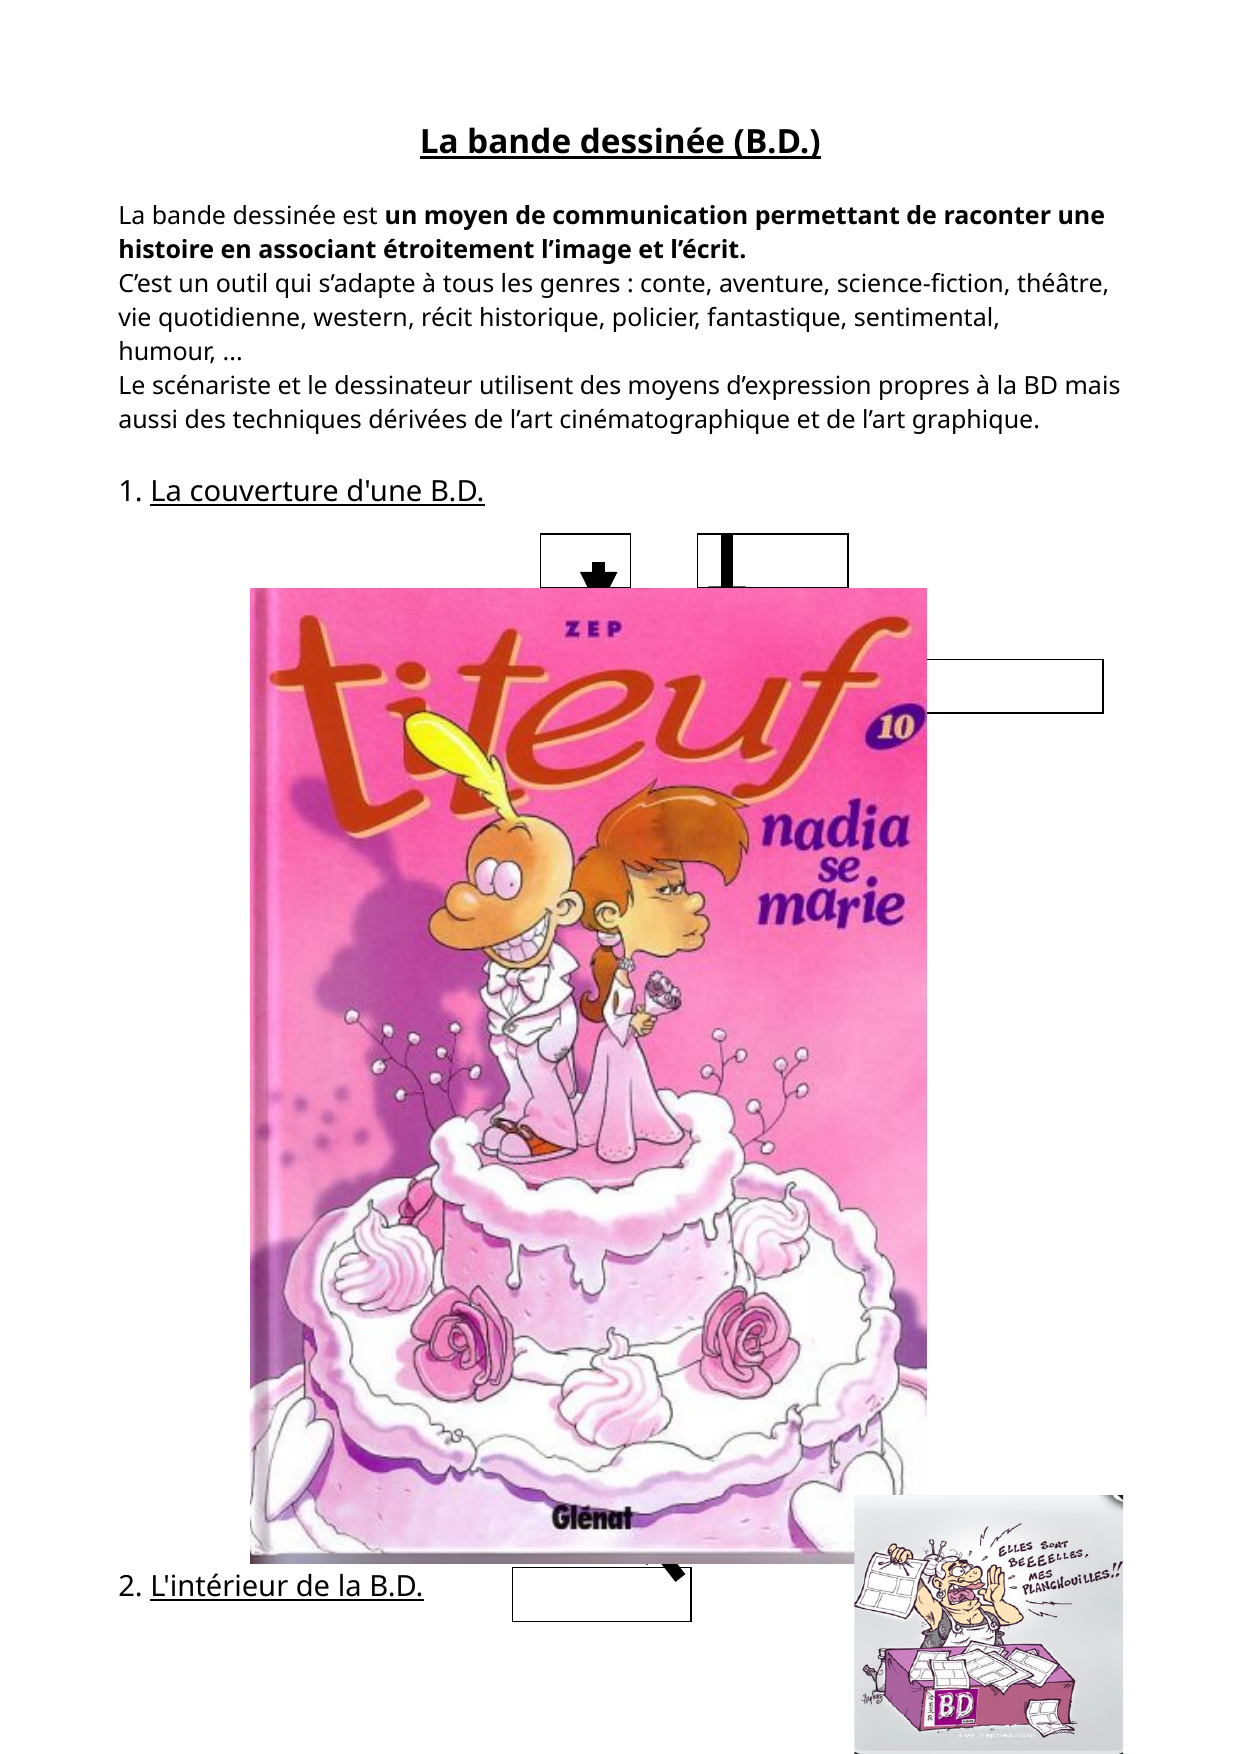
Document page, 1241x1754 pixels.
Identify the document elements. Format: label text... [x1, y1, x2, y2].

text Le scénariste et le dessinateur utilisent des moyens d’expression propres à la BD mais aussi des techniques dérivées de l’art cinématographique et de l’art graphique. [118, 368, 1122, 436]
picture [250, 588, 927, 1564]
text 2. L'intérieur de la B.D. [118, 1566, 663, 1605]
text C’est un outil qui s’adapte à tous les genres : conte, aventure, science-fiction, théâtre, vie quotidienne, western, récit historique, policier, fantastique, sentimental, humour, ... [118, 266, 1122, 368]
text La bande dessinée est un moyen de communication permettant de raconter une histoire en associant étroitement l’image et l’écrit. [118, 198, 1122, 266]
text La bande dessinée (B.D.) [118, 118, 1122, 163]
text 1. La couverture d'une B.D. [118, 470, 1122, 510]
text [680, 1566, 854, 1605]
